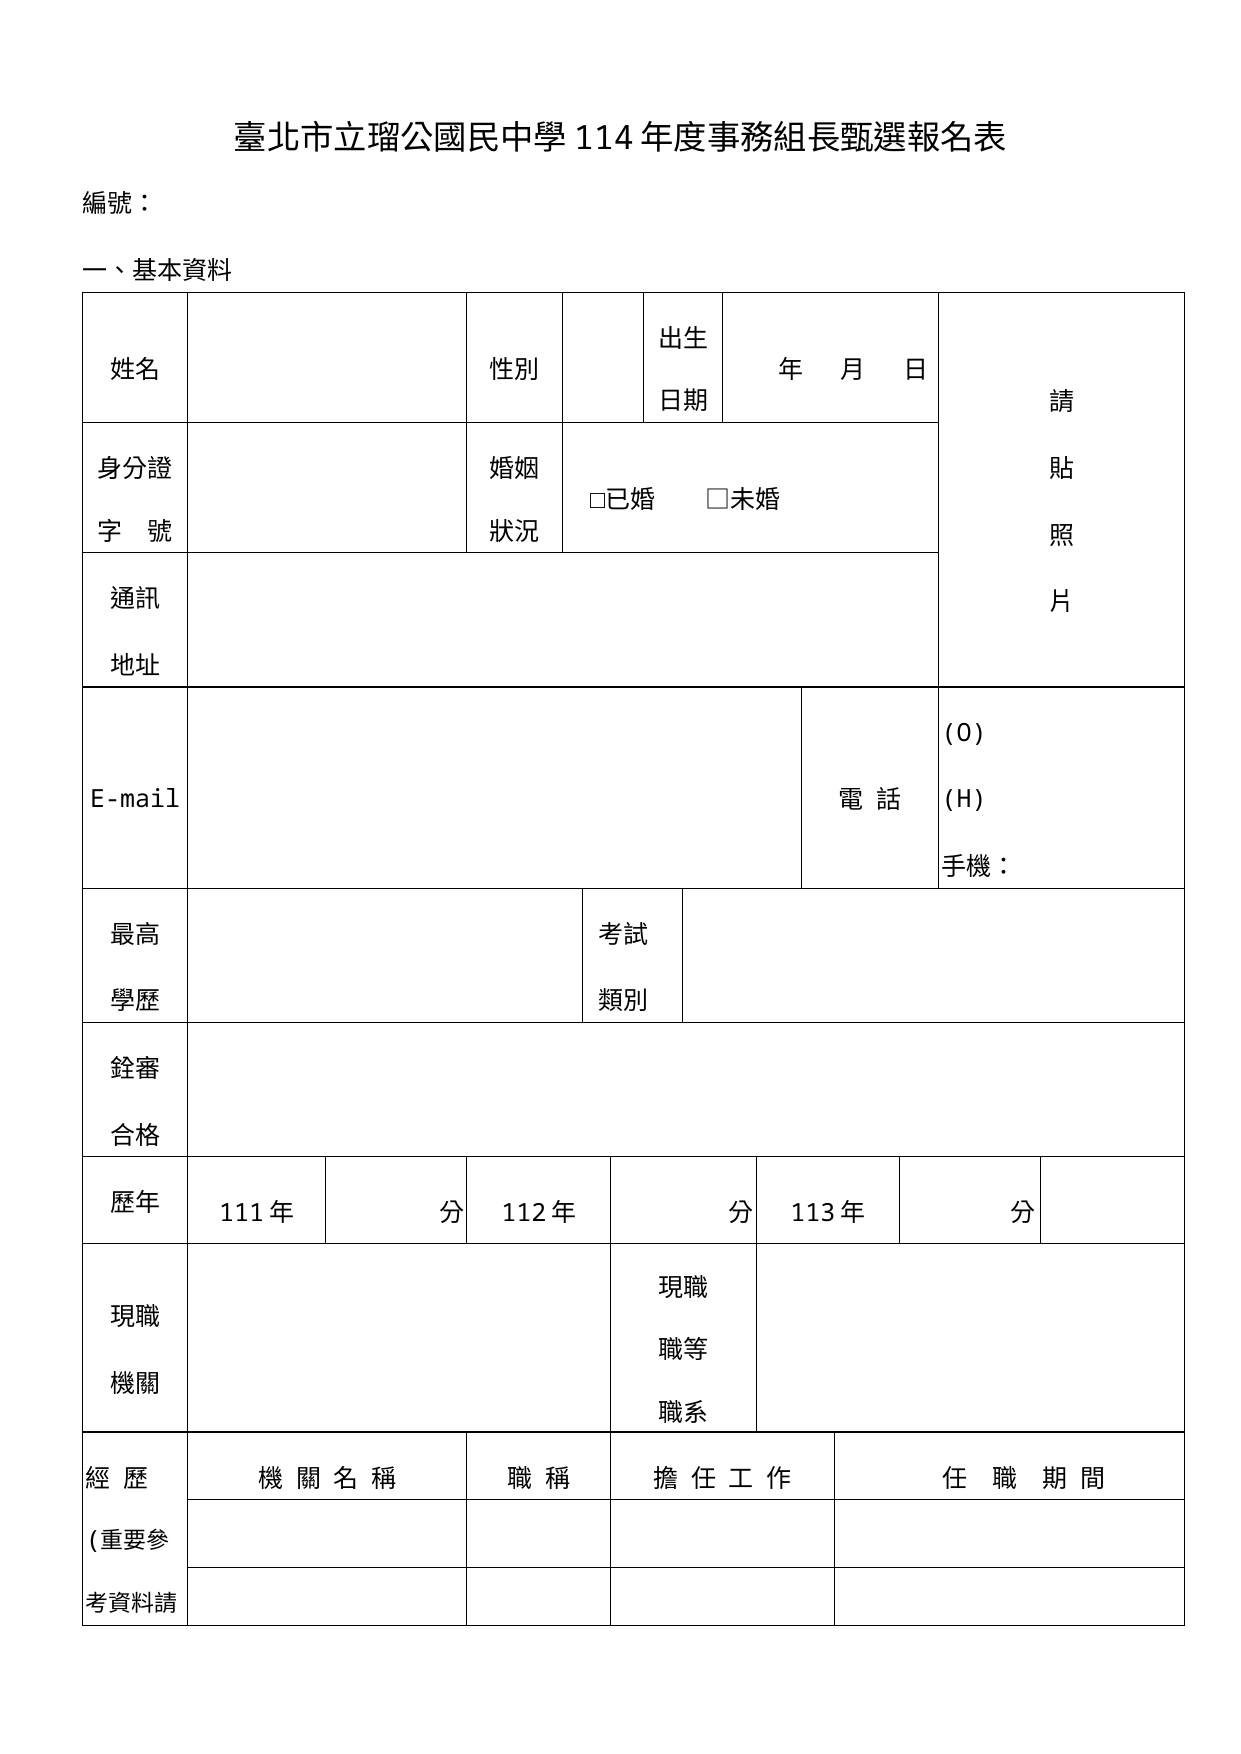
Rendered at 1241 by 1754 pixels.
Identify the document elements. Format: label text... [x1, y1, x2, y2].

table_cell (O) (H) 手機： [939, 688, 1184, 887]
table_cell 歷年 考績 [83, 1157, 187, 1243]
table_cell 婚姻 狀況 [467, 423, 562, 552]
table_cell [188, 423, 466, 552]
table_cell 銓審 合格 [83, 1023, 187, 1156]
table_cell [611, 1500, 834, 1567]
table_header 性別 [467, 293, 562, 422]
table_cell [467, 1500, 610, 1567]
table_cell 經 歷(重要參考資料請 [83, 1433, 187, 1625]
table_cell [611, 1568, 834, 1625]
table_cell 113年 [757, 1157, 899, 1243]
table_cell [1041, 1157, 1184, 1243]
table_cell [835, 1500, 1184, 1567]
text 一、基本資料 [83, 227, 1157, 289]
text 臺北市立瑠公國民中學114年度事務組長甄選報名表 [83, 94, 1157, 156]
table_header 姓名 [83, 293, 187, 422]
table_cell [188, 889, 582, 1022]
table_cell 考試 類別 [583, 889, 682, 1022]
table_cell 分 [900, 1157, 1040, 1243]
table_cell 身分證字 號 [83, 423, 187, 552]
table_cell 分 [611, 1157, 756, 1243]
table_cell 111年 [188, 1157, 325, 1243]
table_cell [188, 1500, 466, 1567]
table_cell [188, 1244, 610, 1431]
table_cell E-mail [83, 688, 187, 887]
table_cell 最高 學歷 [83, 889, 187, 1022]
table_header 年 月 日 [723, 293, 938, 422]
table_cell 現職 職等 職系 [611, 1244, 756, 1431]
table_header [563, 293, 643, 422]
table_cell 分 [326, 1157, 466, 1243]
table_cell [188, 553, 938, 686]
table_cell □已婚 □未婚 [563, 423, 938, 552]
table_header 出生 日期 [644, 293, 722, 422]
table_cell 現職 機關 [83, 1244, 187, 1431]
table_header [188, 293, 466, 422]
table_cell [188, 1568, 466, 1625]
table_cell 任 職 期 間 [835, 1433, 1184, 1499]
text 編號： [83, 160, 1157, 223]
table_header 請 貼 照 片 [939, 293, 1184, 686]
table_cell [835, 1568, 1184, 1625]
table_cell [188, 1023, 1184, 1156]
table_cell 電 話 [802, 688, 938, 887]
table_cell [683, 889, 1184, 1022]
table_cell [757, 1244, 1184, 1431]
table_cell 擔 任 工 作 [611, 1433, 834, 1499]
table_cell 112年 [467, 1157, 610, 1243]
table_cell 機 關 名 稱 [188, 1433, 466, 1499]
table_cell [467, 1568, 610, 1625]
table_cell 職 稱 [467, 1433, 610, 1499]
table_cell 通訊 地址 [83, 553, 187, 686]
table_cell [188, 688, 801, 887]
